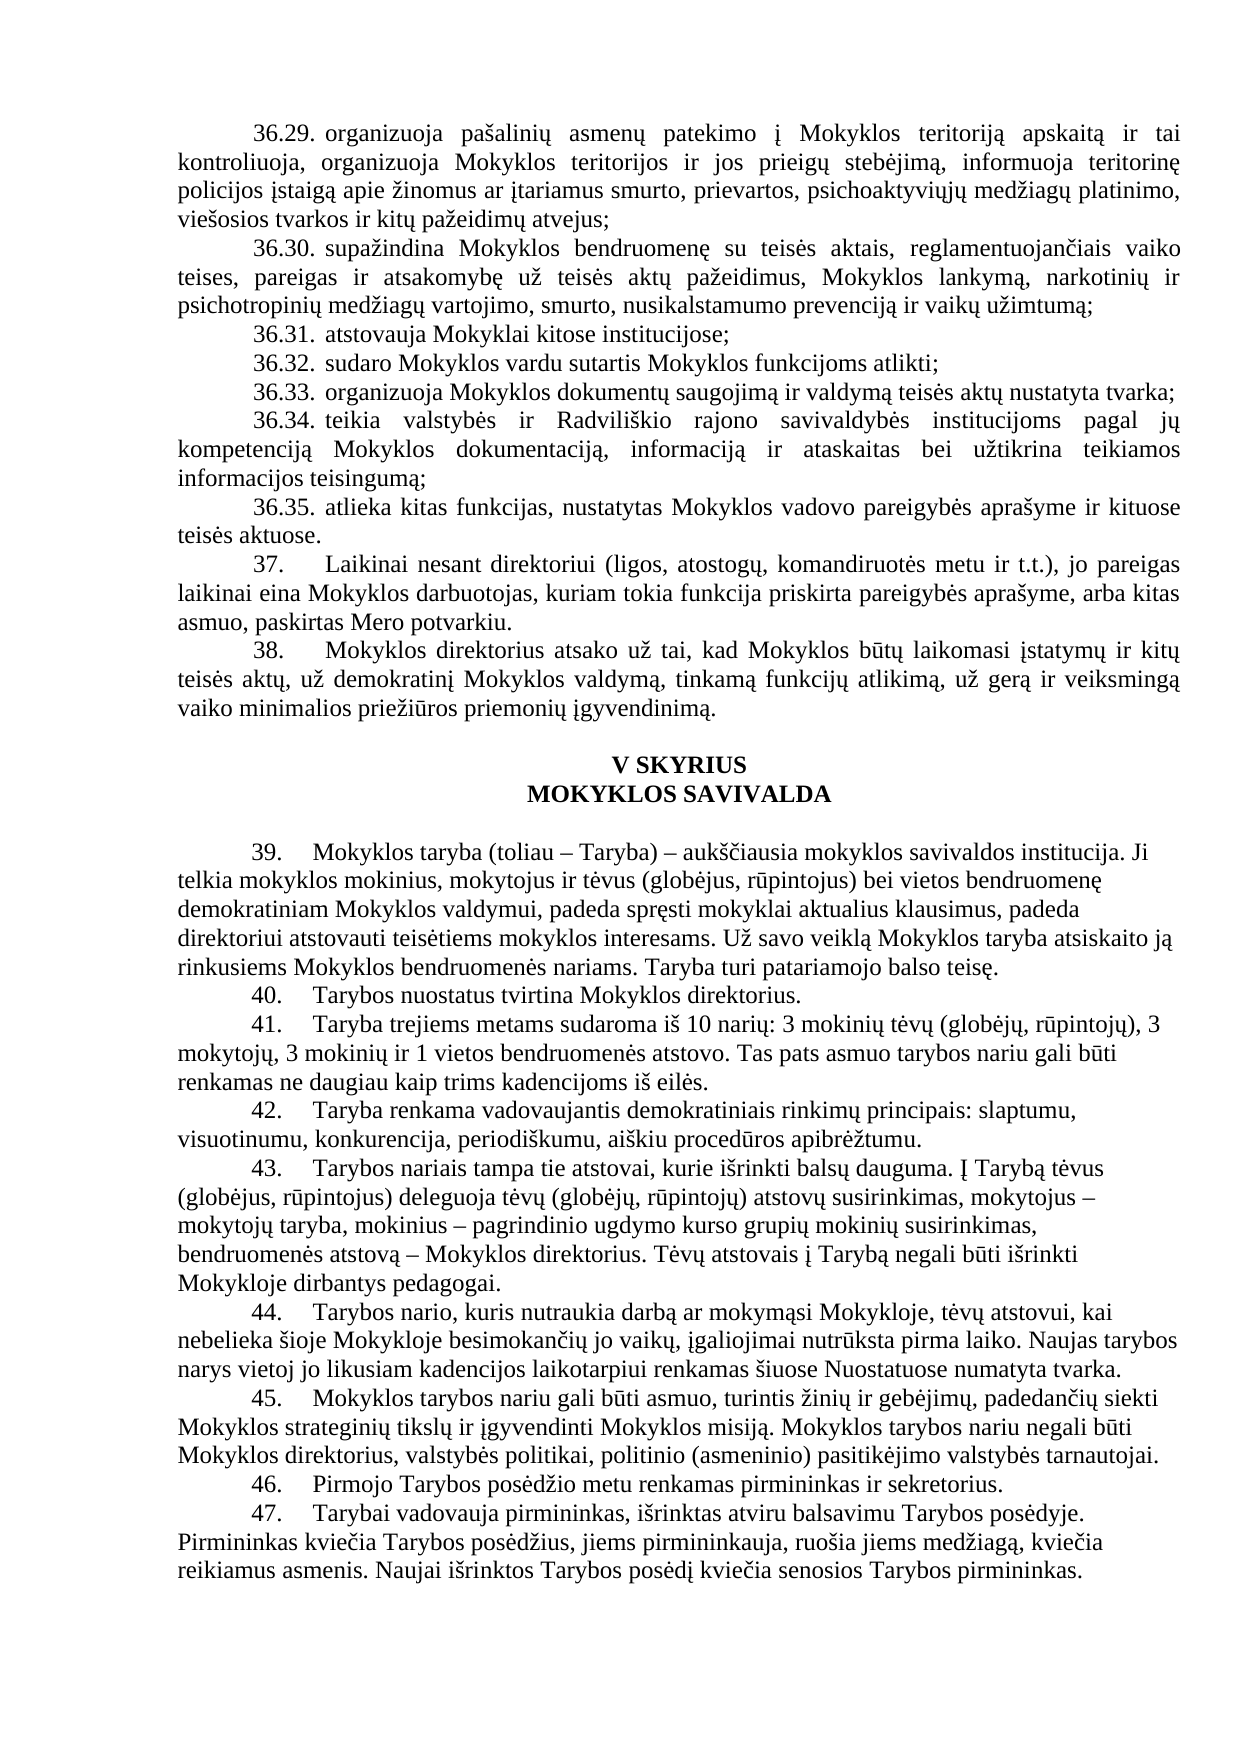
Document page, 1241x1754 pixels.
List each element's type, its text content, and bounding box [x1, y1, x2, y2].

text MOKYKLOS SAVIVALDA [177, 779, 1181, 808]
text 39. Mokyklos taryba (toliau – Taryba) – aukščiausia mokyklos savivaldos institucija. Ji telkia mokyklos mokinius, mokytojus ir tėvus (globėjus, rūpintojus) bei vietos bendruomenę demokratiniam Mokyklos valdymui, padeda spręsti mokyklai aktualius klausimus, padeda direktoriui atstovauti teisėtiems mokyklos interesams. Už savo veiklą Mokyklos taryba atsiskaito ją rinkusiems Mokyklos bendruomenės nariams. Taryba turi patariamojo balso teisę. [177, 837, 1181, 981]
text 37. Laikinai nesant direktoriui (ligos, atostogų, komandiruotės metu ir t.t.), jo pareigas laikinai eina Mokyklos darbuotojas, kuriam tokia funkcija priskirta pareigybės aprašyme, arba kitas asmuo, paskirtas Mero potvarkiu. [177, 549, 1181, 636]
text 36.33. organizuoja Mokyklos dokumentų saugojimą ir valdymą teisės aktų nustatyta tvarka; [177, 377, 1181, 406]
text 40. Tarybos nuostatus tvirtina Mokyklos direktorius. [177, 981, 1181, 1009]
text 36.35. atlieka kitas funkcijas, nustatytas Mokyklos vadovo pareigybės aprašyme ir kituose teisės aktuose. [177, 492, 1181, 549]
text 45. Mokyklos tarybos nariu gali būti asmuo, turintis žinių ir gebėjimų, padedančių siekti Mokyklos strateginių tikslų ir įgyvendinti Mokyklos misiją. Mokyklos tarybos nariu negali būti Mokyklos direktorius, valstybės politikai, politinio (asmeninio) pasitikėjimo valstybės tarnautojai. [177, 1383, 1181, 1469]
text 44. Tarybos nario, kuris nutraukia darbą ar mokymąsi Mokykloje, tėvų atstovui, kai nebelieka šioje Mokykloje besimokančių jo vaikų, įgaliojimai nutrūksta pirma laiko. Naujas tarybos narys vietoj jo likusiam kadencijos laikotarpiui renkamas šiuose Nuostatuose numatyta tvarka. [177, 1297, 1181, 1383]
text 36.32. sudaro Mokyklos vardu sutartis Mokyklos funkcijoms atlikti; [177, 348, 1181, 377]
text 41. Taryba trejiems metams sudaroma iš 10 narių: 3 mokinių tėvų (globėjų, rūpintojų), 3 mokytojų, 3 mokinių ir 1 vietos bendruomenės atstovo. Tas pats asmuo tarybos nariu gali būti renkamas ne daugiau kaip trims kadencijoms iš eilės. [177, 1009, 1181, 1096]
text 36.31. atstovauja Mokyklai kitose institucijose; [177, 319, 1181, 348]
text V SKYRIUS [177, 751, 1181, 779]
text 47. Tarybai vadovauja pirmininkas, išrinktas atviru balsavimu Tarybos posėdyje. Pirmininkas kviečia Tarybos posėdžius, jiems pirmininkauja, ruošia jiems medžiagą, kviečia reikiamus asmenis. Naujai išrinktos Tarybos posėdį kviečia senosios Tarybos pirmininkas. [177, 1498, 1181, 1584]
text 46. Pirmojo Tarybos posėdžio metu renkamas pirmininkas ir sekretorius. [177, 1469, 1181, 1498]
text 36.30. supažindina Mokyklos bendruomenę su teisės aktais, reglamentuojančiais vaiko teises, pareigas ir atsakomybę už teisės aktų pažeidimus, Mokyklos lankymą, narkotinių ir psichotropinių medžiagų vartojimo, smurto, nusikalstamumo prevenciją ir vaikų užimtumą; [177, 233, 1181, 319]
text 43. Tarybos nariais tampa tie atstovai, kurie išrinkti balsų dauguma. Į Tarybą tėvus (globėjus, rūpintojus) deleguoja tėvų (globėjų, rūpintojų) atstovų susirinkimas, mokytojus – mokytojų taryba, mokinius – pagrindinio ugdymo kurso grupių mokinių susirinkimas, bendruomenės atstovą – Mokyklos direktorius. Tėvų atstovais į Tarybą negali būti išrinkti Mokykloje dirbantys pedagogai. [177, 1153, 1181, 1297]
text 36.34. teikia valstybės ir Radviliškio rajono savivaldybės institucijoms pagal jų kompetenciją Mokyklos dokumentaciją, informaciją ir ataskaitas bei užtikrina teikiamos informacijos teisingumą; [177, 406, 1181, 492]
text 36.29. organizuoja pašalinių asmenų patekimo į Mokyklos teritoriją apskaitą ir tai kontroliuoja, organizuoja Mokyklos teritorijos ir jos prieigų stebėjimą, informuoja teritorinę policijos įstaigą apie žinomus ar įtariamus smurto, prievartos, psichoaktyviųjų medžiagų platinimo, viešosios tvarkos ir kitų pažeidimų atvejus; [177, 118, 1181, 233]
text 38. Mokyklos direktorius atsako už tai, kad Mokyklos būtų laikomasi įstatymų ir kitų teisės aktų, už demokratinį Mokyklos valdymą, tinkamą funkcijų atlikimą, už gerą ir veiksmingą vaiko minimalios priežiūros priemonių įgyvendinimą. [177, 636, 1181, 722]
text 42. Taryba renkama vadovaujantis demokratiniais rinkimų principais: slaptumu, visuotinumu, konkurencija, periodiškumu, aiškiu procedūros apibrėžtumu. [177, 1096, 1181, 1153]
